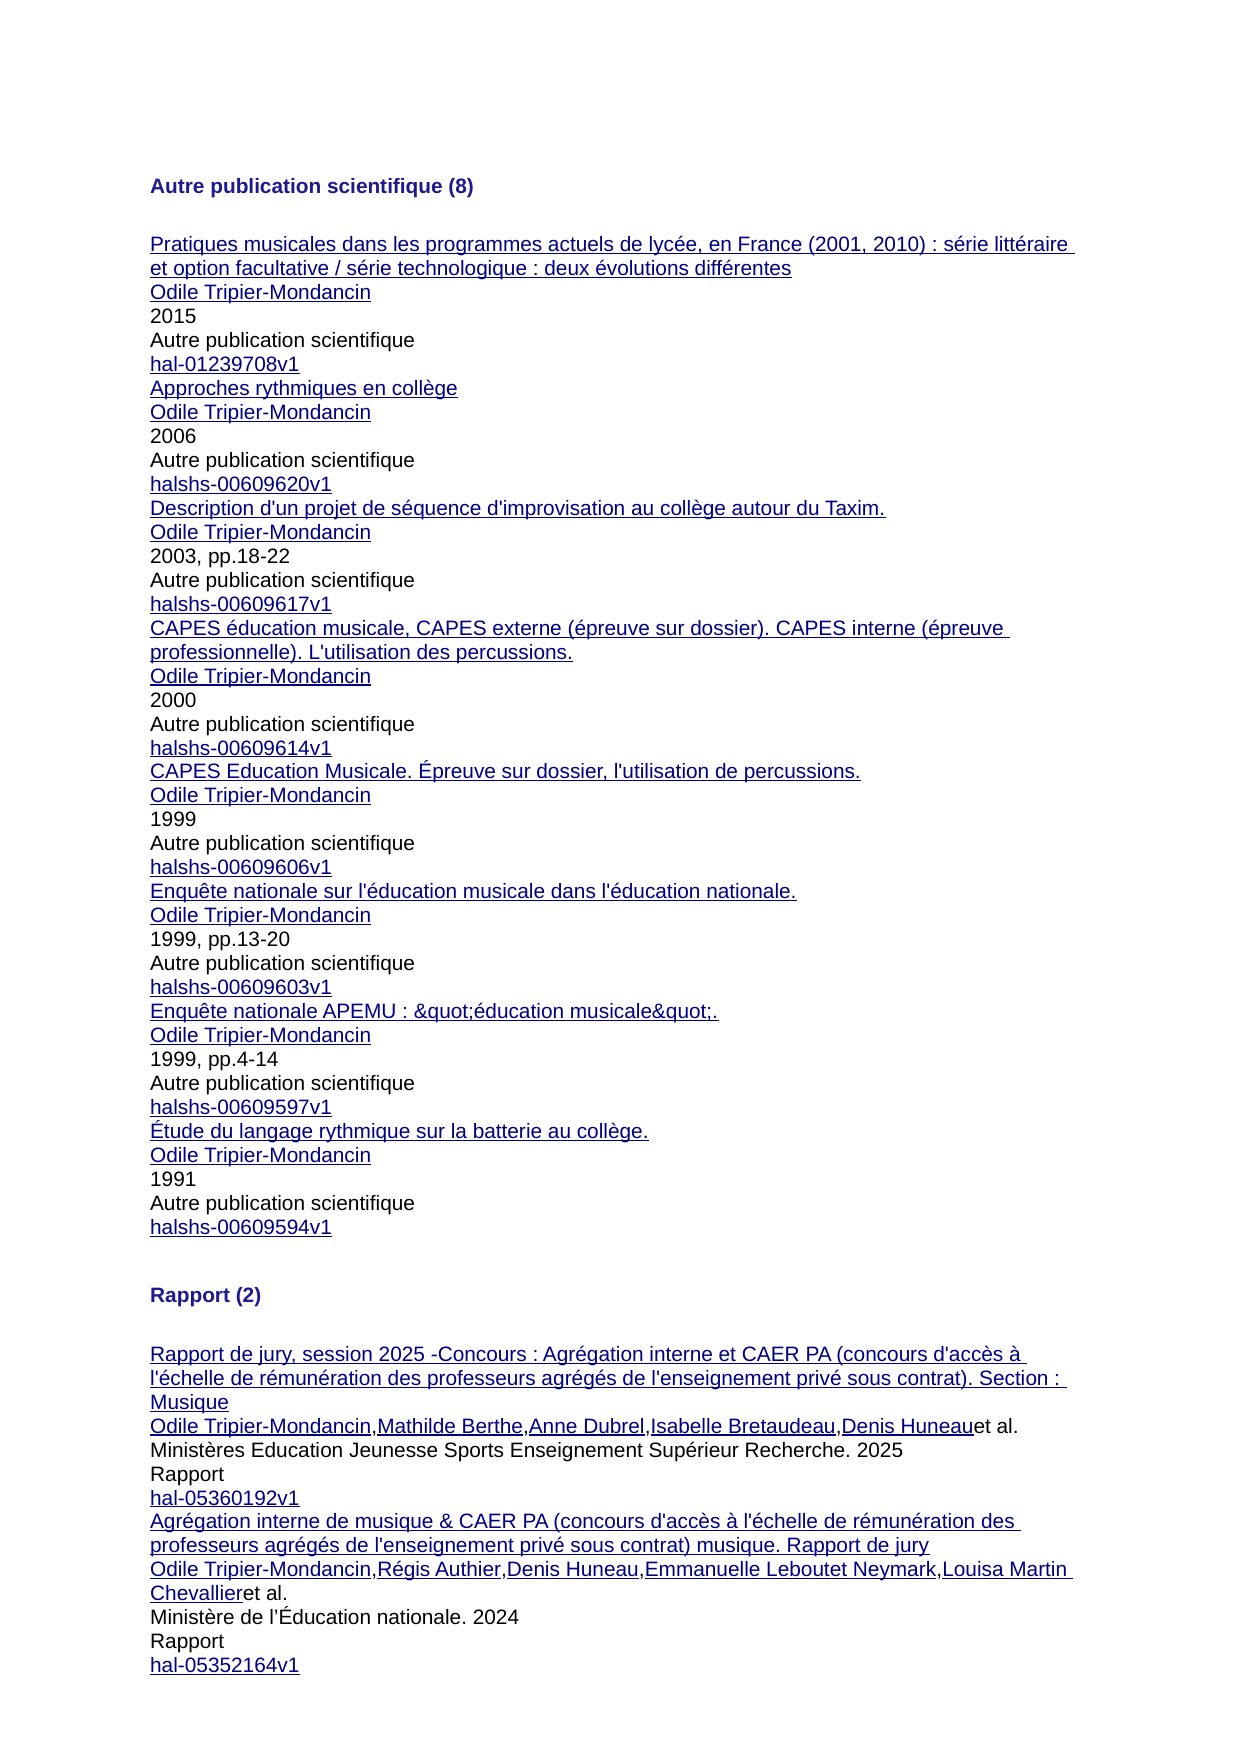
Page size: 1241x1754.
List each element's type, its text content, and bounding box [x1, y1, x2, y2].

table_cell Enquête nationale sur l'éducation musicale dans l'éducation nationale. Odile Tripier-Mondancin 1999, pp.13-20 Autre publication scientifique halshs-00609603v1 [150, 879, 1090, 999]
table_cell CAPES éducation musicale, CAPES externe (épreuve sur dossier). CAPES interne (épreuve professionnelle). L'utilisation des percussions. Odile Tripier-Mondancin 2000 Autre publication scientifique halshs-00609614v1 [150, 616, 1090, 759]
table_header Rapport de jury, session 2025 -Concours : Agrégation interne et CAER PA (concours d'accès à l'échelle de rémunération des professeurs agrégés de l'enseignement privé sous contrat). Section : Musique Odile Tripier-Mondancin,Mathilde Berthe,Anne Dubrel,Isabelle Bretaudeau,Denis Huneauet al. Ministères Education Jeunesse Sports Enseignement Supérieur Recherche. 2025 Rapport hal-05360192v1 [150, 1342, 1090, 1509]
table_cell Description d'un projet de séquence d'improvisation au collège autour du Taxim. Odile Tripier-Mondancin 2003, pp.18-22 Autre publication scientifique halshs-00609617v1 [150, 496, 1090, 616]
subtitle Autre publication scientifique (8) [150, 174, 1090, 198]
table_cell Enquête nationale APEMU : &quot;éducation musicale&quot;. Odile Tripier-Mondancin 1999, pp.4-14 Autre publication scientifique halshs-00609597v1 [150, 999, 1090, 1119]
table_cell Agrégation interne de musique & CAER PA (concours d'accès à l'échelle de rémunération des professeurs agrégés de l'enseignement privé sous contrat) musique. Rapport de jury Odile Tripier-Mondancin,Régis Authier,Denis Huneau,Emmanuelle Leboutet Neymark,Louisa Martin Chevallieret al. Ministère de l’Éducation nationale. 2024 Rapport hal-05352164v1 [150, 1509, 1090, 1677]
table_cell Approches rythmiques en collège Odile Tripier-Mondancin 2006 Autre publication scientifique halshs-00609620v1 [150, 376, 1090, 496]
subtitle Rapport (2) [150, 1283, 1090, 1307]
table_cell Étude du langage rythmique sur la batterie au collège. Odile Tripier-Mondancin 1991 Autre publication scientifique halshs-00609594v1 [150, 1119, 1090, 1238]
table_header Pratiques musicales dans les programmes actuels de lycée, en France (2001, 2010) : série littéraire et option facultative / série technologique : deux évolutions différentes Odile Tripier-Mondancin 2015 Autre publication scientifique hal-01239708v1 [150, 232, 1090, 376]
table_cell CAPES Education Musicale. Épreuve sur dossier, l'utilisation de percussions. Odile Tripier-Mondancin 1999 Autre publication scientifique halshs-00609606v1 [150, 759, 1090, 879]
